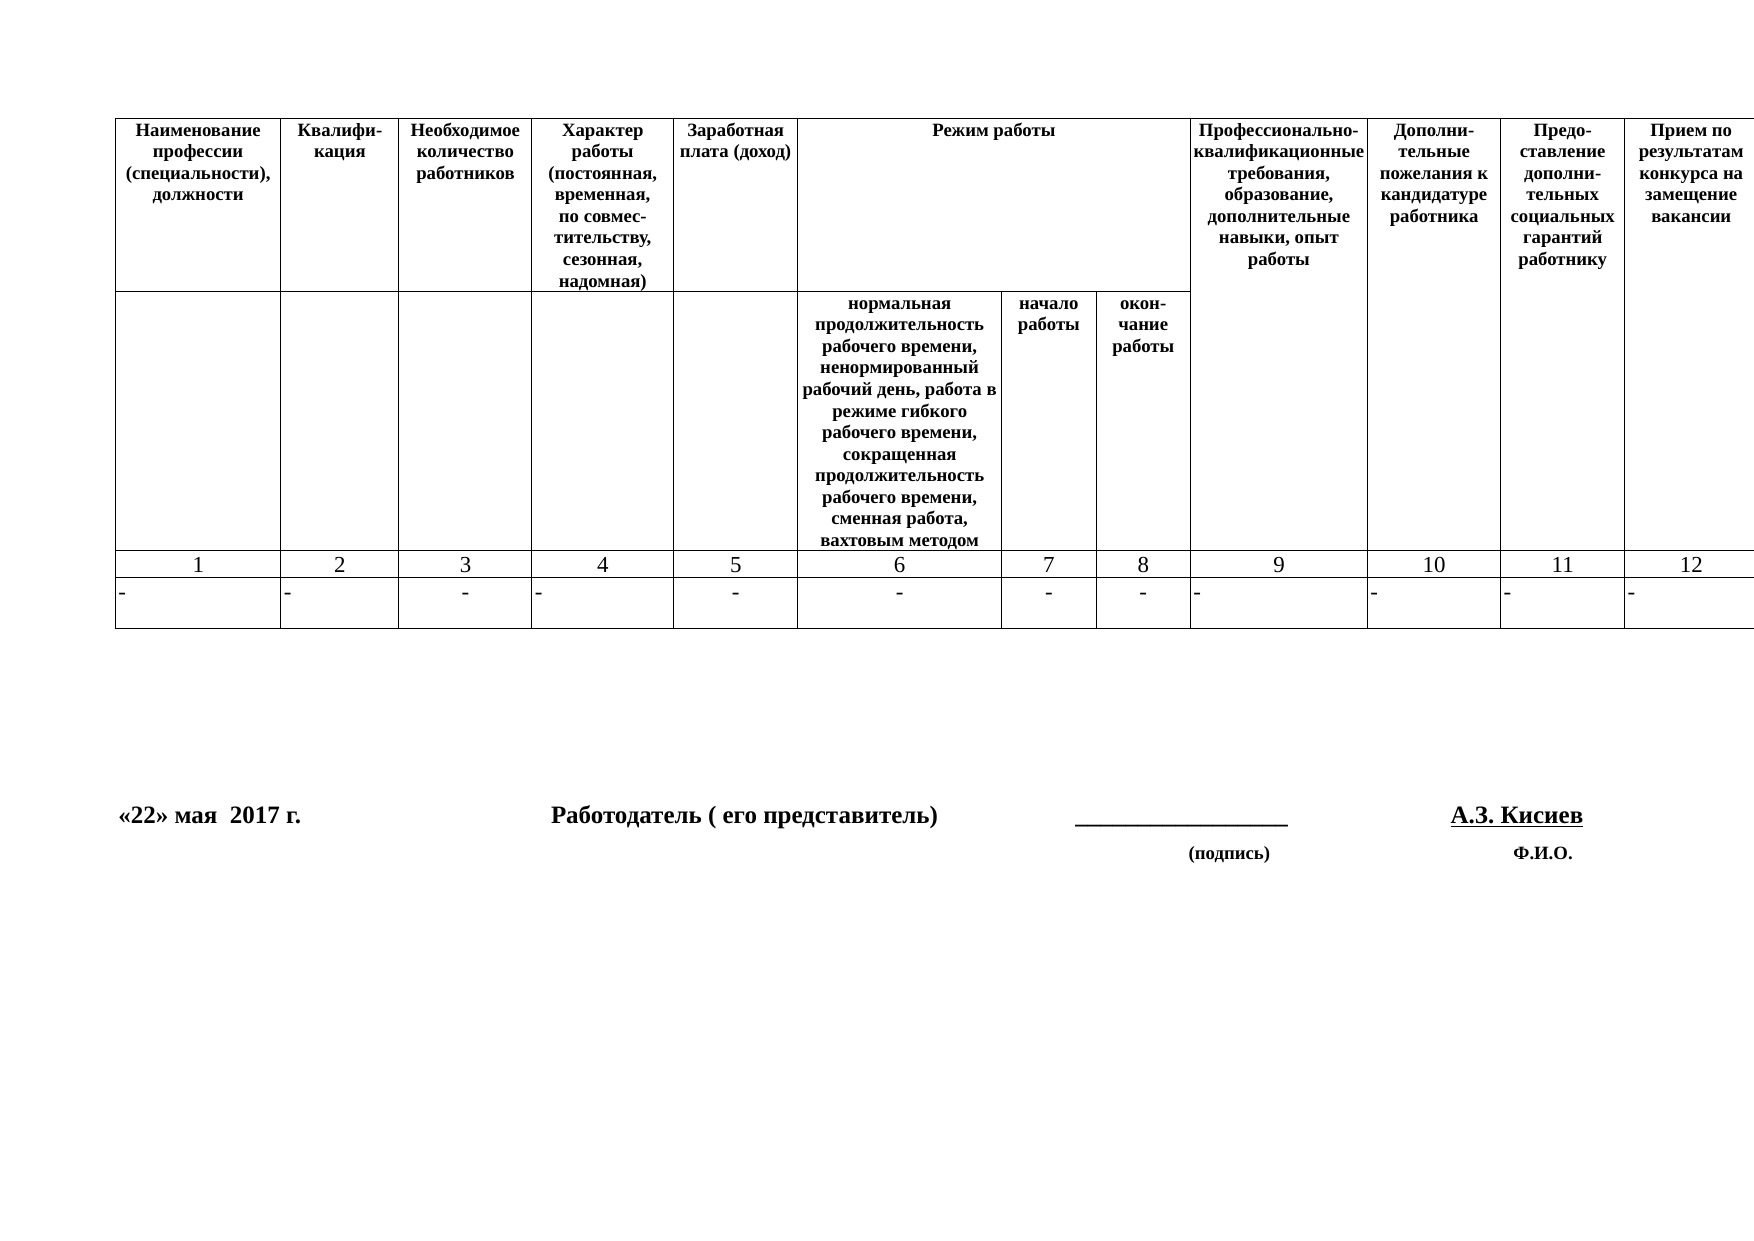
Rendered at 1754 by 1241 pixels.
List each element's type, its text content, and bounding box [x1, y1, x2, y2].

text «22» мая 2017 г. Работодатель ( его представитель) _________________ А.З. Кисиев [118, 801, 1636, 829]
table_header Предо­ставление дополни­тельных социаль­ных гарантий работнику [1501, 119, 1624, 291]
table_cell - [399, 578, 531, 627]
table_cell - [116, 578, 280, 627]
table_cell [1191, 291, 1367, 550]
table_cell - [1625, 578, 1754, 627]
table_cell 9 [1191, 551, 1367, 577]
table_cell 5 [674, 551, 797, 577]
table_cell - [1501, 578, 1624, 627]
table_cell - [281, 578, 398, 627]
table_cell 1 [116, 551, 280, 577]
table_cell [116, 292, 280, 550]
table_header Заработ­ная плата (доход) [674, 119, 797, 291]
table_cell нормальная продолжительность рабочего времени, ненормированный рабочий день, работа в режиме гибкого рабочего времени, сокращен­ная продолжитель­ность рабочего времени, сменная работа, вахтовым методом [798, 292, 1001, 550]
text (подпись) Ф.И.О. [1137, 842, 1636, 863]
table_header Квалифи­кация [281, 119, 398, 291]
table_cell 7 [1002, 551, 1096, 577]
table_cell [1625, 291, 1754, 550]
table_cell [281, 292, 398, 550]
table_cell - [1368, 578, 1500, 627]
table_cell окон­чание работы [1097, 292, 1190, 550]
table_cell - [1191, 578, 1367, 627]
table_cell [674, 292, 797, 550]
table_cell - [532, 578, 673, 627]
table_header Дополни­тельные пожелания к кандидатуре работника [1368, 119, 1500, 291]
table_cell - [798, 578, 1001, 627]
table_cell - [1002, 578, 1096, 627]
table_header Режим работы [798, 119, 1190, 291]
table_header Прием по результа­там конкурса на замещение вакансии [1625, 119, 1754, 291]
table_header Необхо­димое количество работников [399, 119, 531, 291]
table_cell 2 [281, 551, 398, 577]
table_cell [399, 292, 531, 550]
table_cell [532, 292, 673, 550]
table_cell 6 [798, 551, 1001, 577]
table_cell начало работы [1002, 292, 1096, 550]
table_cell [1501, 291, 1624, 550]
table_cell - [1097, 578, 1190, 627]
table_cell - [674, 578, 797, 627]
table_header Наименова­ние профессии (специаль­ности), должности [116, 119, 280, 291]
table_cell 11 [1501, 551, 1624, 577]
table_cell 12 [1625, 551, 1754, 577]
table_cell 3 [399, 551, 531, 577]
table_header Характер работы (постоян­ная, временная, по совмес­тительству, сезонная, надомная) [532, 119, 673, 291]
table_cell 8 [1097, 551, 1190, 577]
table_cell 4 [532, 551, 673, 577]
table_cell [1368, 291, 1500, 550]
table_cell 10 [1368, 551, 1500, 577]
table_header Профессио­нально-квали­фикационные требования, образование, дополни­тельные навыки, опыт работы [1191, 119, 1367, 291]
